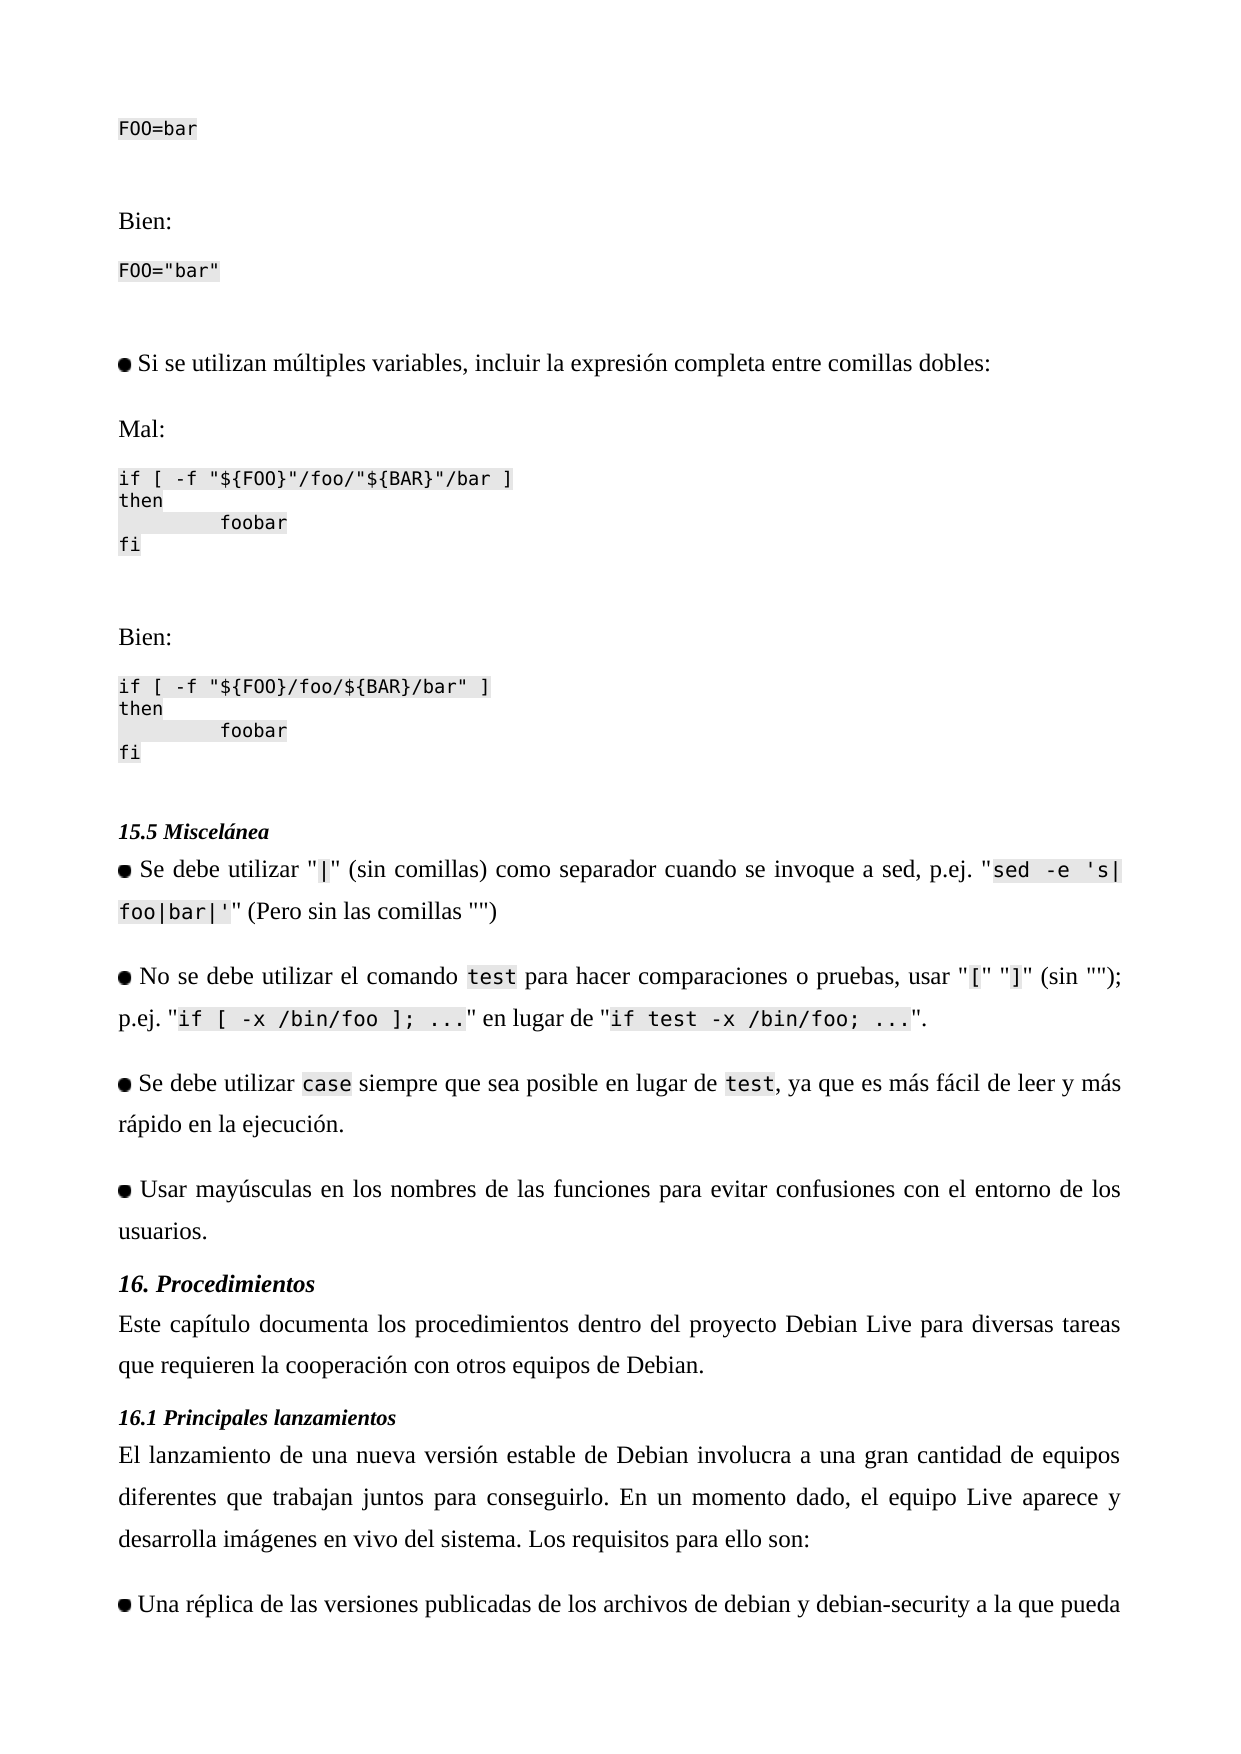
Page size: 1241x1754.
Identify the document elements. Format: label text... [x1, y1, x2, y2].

text Una réplica de las versiones publicadas de los archivos de debian y debian-security a la que pueda [118, 1590, 1122, 1617]
text then [163, 490, 1122, 512]
picture [118, 865, 132, 878]
text Este capítulo documenta los procedimientos dentro del proyecto Debian Live para diversas tareas que requieren la cooperación con otros equipos de Debian. [118, 1310, 1122, 1379]
text Se debe utilizar case siempre que sea posible en lugar de test, ya que es más fácil de leer y más rápido en la ejecución. [118, 1069, 1122, 1138]
subtitle 16.1 Principales lanzamientos [118, 1405, 1122, 1430]
subtitle 16. Procedimientos [118, 1271, 1122, 1298]
text FOO=bar [197, 118, 1122, 140]
text El lanzamiento de una nueva versión estable de Debian involucra a una gran cantidad de equipos diferentes que trabajan juntos para conseguirlo. En un momento dado, el equipo Live aparece y desarrolla imágenes en vivo del sistema. Los requisitos para ello son: [118, 1442, 1122, 1552]
text FOO="bar" [220, 261, 1122, 282]
picture [118, 1078, 132, 1092]
text then [163, 698, 1122, 720]
picture [118, 971, 132, 985]
text foobar [287, 720, 1122, 742]
picture [118, 358, 132, 372]
text fi [141, 742, 1122, 763]
text foobar [287, 512, 1122, 534]
text Bien: [118, 207, 1122, 235]
picture [118, 1185, 132, 1198]
text Bien: [118, 623, 1122, 650]
text if [ -f "${FOO}"/foo/"${BAR}"/bar ] [513, 468, 1122, 490]
text Si se utilizan múltiples variables, incluir la expresión completa entre comillas dobles: [118, 349, 1122, 377]
text fi [141, 534, 1122, 556]
text Mal: [118, 415, 1122, 442]
text Se debe utilizar "|" (sin comillas) como separador cuando se invoque a sed, p.ej. "sed -e 's|foo|bar|'" (Pero sin las comillas "") [118, 856, 1122, 925]
text No se debe utilizar el comando test para hacer comparaciones o pruebas, usar "[" "]" (sin ""); p.ej. "if [ -x /bin/foo ]; ..." en lugar de "if test -x /bin/foo; ...". [118, 962, 1122, 1032]
text Usar mayúsculas en los nombres de las funciones para evitar confusiones con el entorno de los usuarios. [118, 1176, 1122, 1245]
picture [118, 1599, 132, 1612]
subtitle 15.5 Miscelánea [118, 819, 1122, 844]
text if [ -f "${FOO}/foo/${BAR}/bar" ] [491, 676, 1122, 698]
